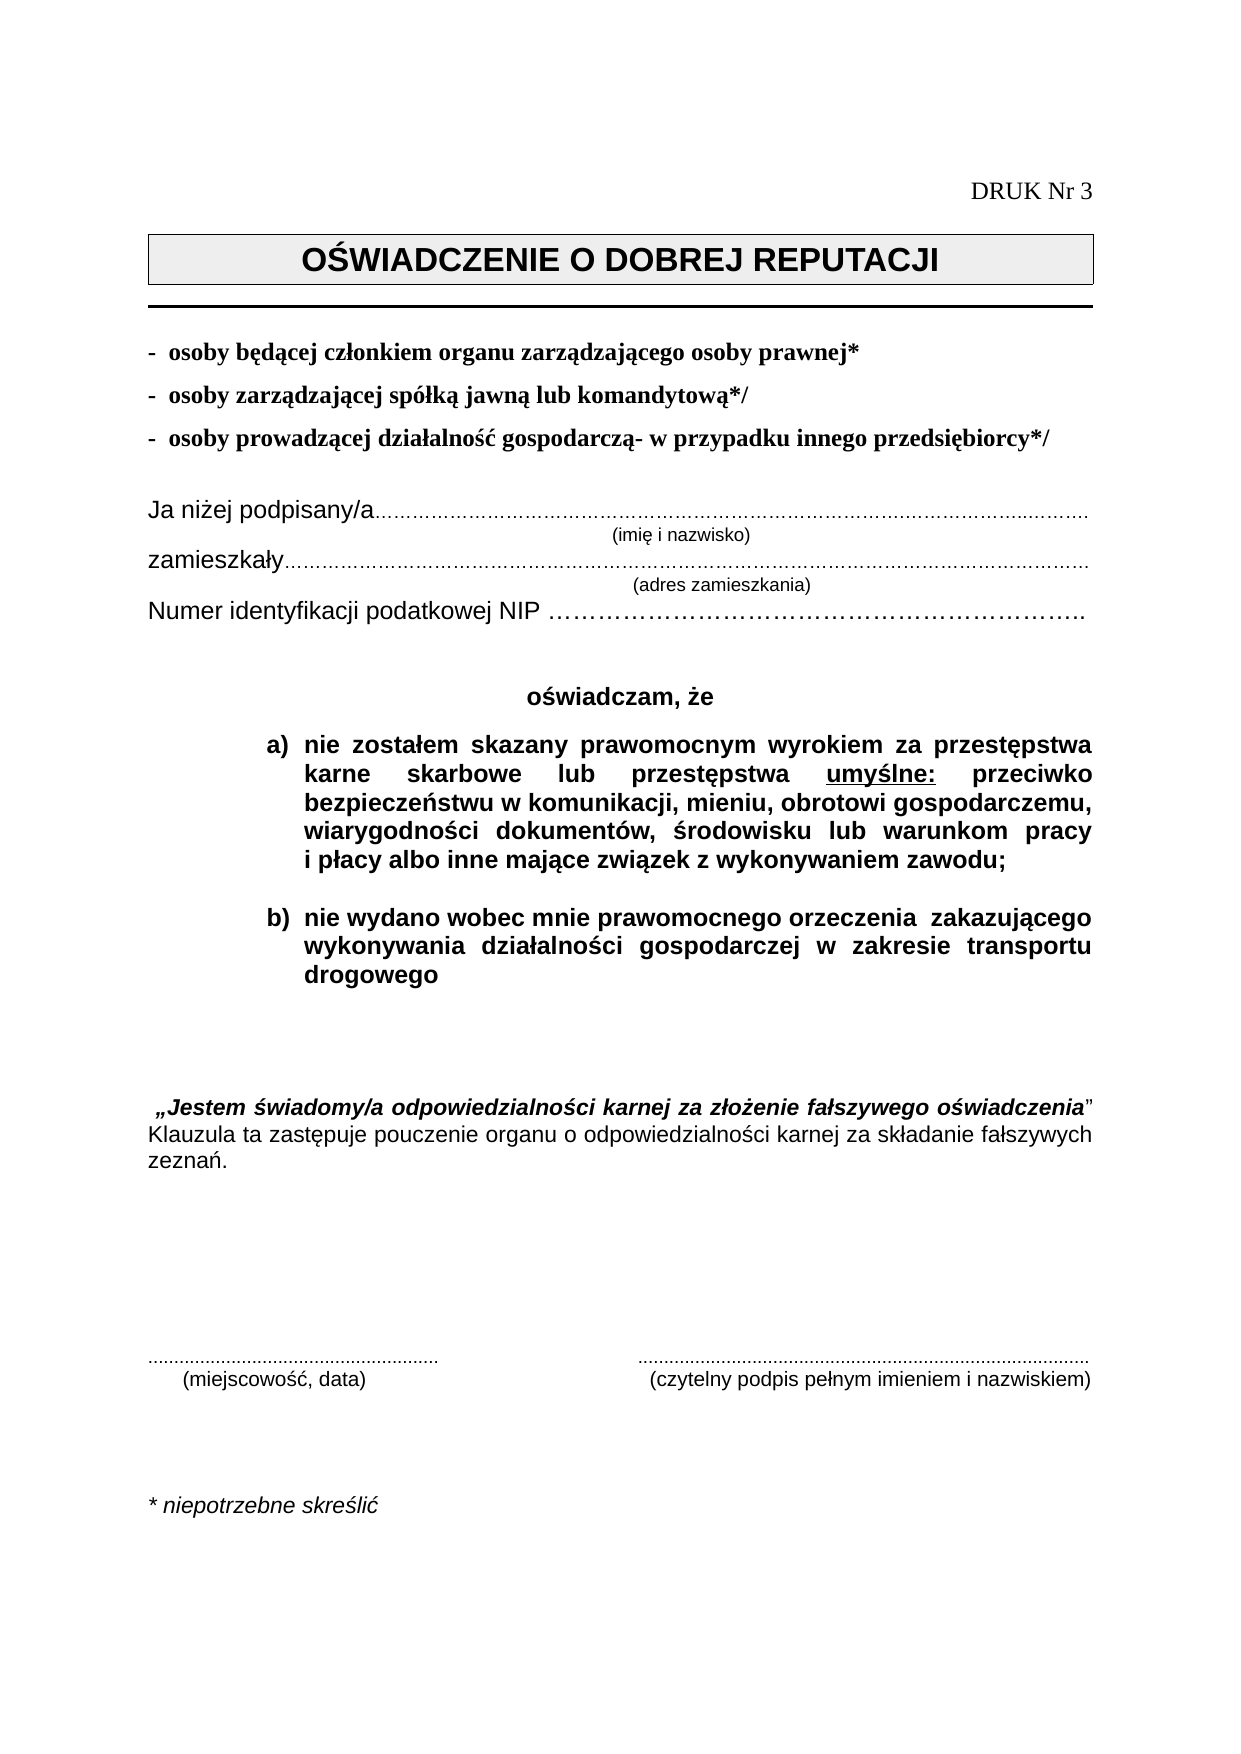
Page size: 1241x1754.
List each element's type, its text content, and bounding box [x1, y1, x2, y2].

subtitle (imię i nazwisko) [148, 524, 1093, 546]
text * niepotrzebne skreślić [148, 1492, 1093, 1518]
text (miejscowość, data) (czytelny podpis pełnym imieniem i nazwiskiem) [148, 1367, 1093, 1391]
text - osoby prowadzącej działalność gospodarczą- w przypadku innego przedsiębiorcy*/ [148, 423, 1093, 452]
subtitle (adres zamieszkania) [148, 574, 1093, 596]
table_header OŚWIADCZENIE O DOBREJ REPUTACJI [149, 235, 1093, 284]
subtitle zamieszkały………………………………………………………………………………………………………………… [148, 546, 1093, 574]
subtitle oświadczam, że [148, 682, 1093, 711]
subtitle Ja niżej podpisany/a………………………………………………………………………….………………..………. [148, 495, 1093, 524]
subtitle ........................................................ ....................................................................................... [148, 1346, 1093, 1367]
subtitle Numer identyfikacji podatkowej NIP ……………………………………………………….. [148, 596, 1093, 624]
subtitle „Jestem świadomy/a odpowiedzialności karnej za złożenie fałszywego oświadczenia” Klauzula ta zastępuje pouczenie organu o odpowiedzialności karnej za składanie fałszywych zeznań. [148, 1094, 1093, 1173]
text DRUK Nr 3 [148, 176, 1093, 205]
subtitle nie wydano wobec mnie prawomocnego orzeczenia zakazującego wykonywania działalności gospodarczej w zakresie transportu drogowego [266, 902, 1093, 989]
text - osoby zarządzającej spółką jawną lub komandytową*/ [148, 380, 1093, 409]
subtitle nie zostałem skazany prawomocnym wyrokiem za przestępstwa karne skarbowe lub przestępstwa umyślne: przeciwko bezpieczeństwu w komunikacji, mieniu, obrotowi gospodarczemu, wiarygodności dokumentów, środowisku lub warunkom pracy i płacy albo inne mające związek z wykonywaniem zawodu; [266, 730, 1093, 874]
text - osoby będącej członkiem organu zarządzającego osoby prawnej* [148, 337, 1093, 366]
